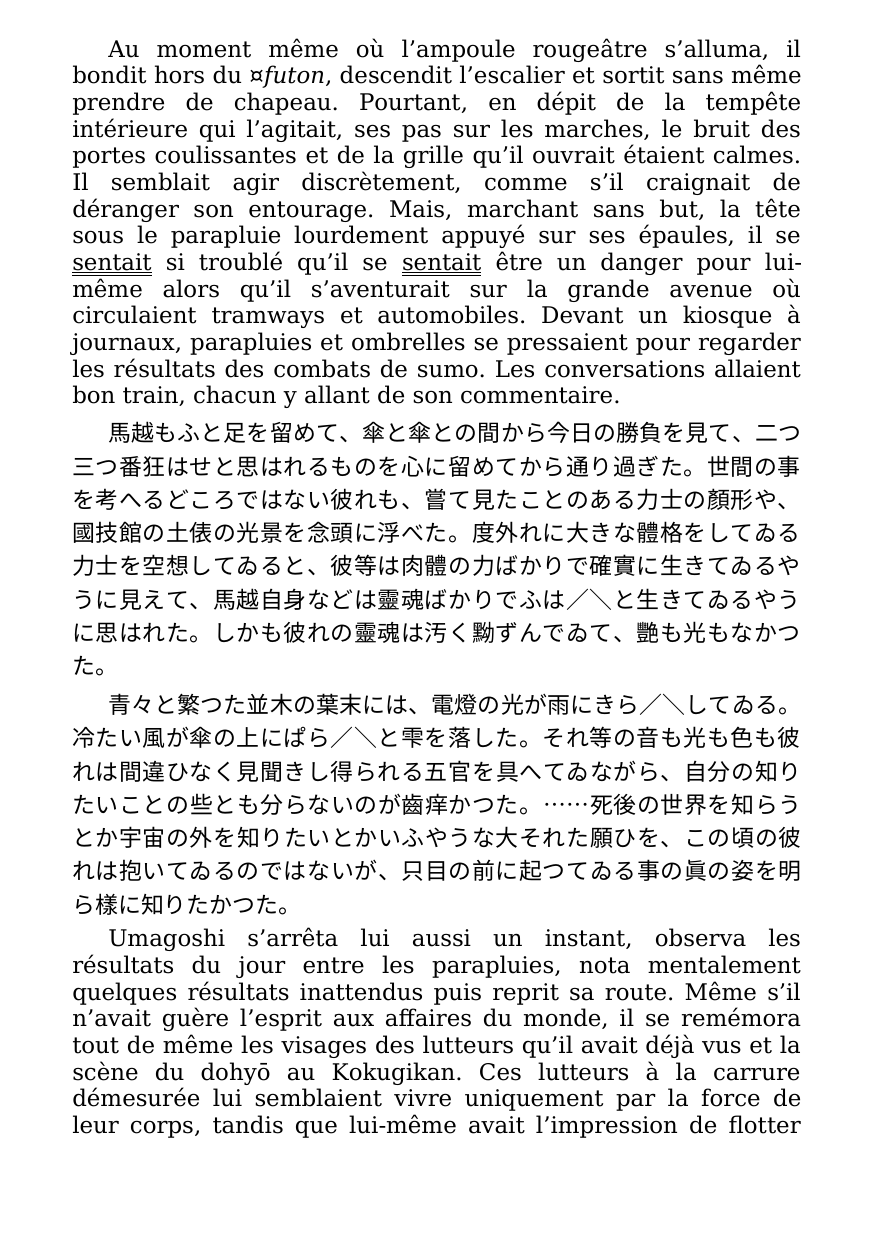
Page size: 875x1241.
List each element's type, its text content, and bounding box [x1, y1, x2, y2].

text Umagoshi s’arrêta lui aussi un instant, observa les résultats du jour entre les parapluies, nota mentalement quelques résultats inattendus puis reprit sa route. Même s’il n’avait guère l’esprit aux affaires du monde, il se remémora tout de même les visages des lutteurs qu’il avait déjà vus et la scène du dohyō au Kokugikan. Ces lutteurs à la carrure démesurée lui semblaient vivre uniquement par la force de leur corps, tandis que lui-même avait l’impression de flotter [72, 926, 802, 1139]
text 青々と繁つた並木の葉末には、電燈の光が雨にきら／＼してゐる。冷たい風が傘の上にぱら／＼と雫を落した。それ等の音も光も色も彼れは間違ひなく見聞きし得られる五官を具へてゐながら、自分の知りたいことの些とも分らないのが齒痒かつた。……死後の世界を知らうとか宇宙の外を知りたいとかいふやうな大それた願ひを、この頃の彼れは抱いてゐるのではないが、只目の前に起つてゐる事の眞の姿を明ら樣に知りたかつた。 [72, 687, 802, 920]
text Au moment même où l’ampoule rougeâtre s’alluma, il bondit hors du ¤futon, descendit l’escalier et sortit sans même prendre de chapeau. Pourtant, en dépit de la tempête intérieure qui l’agitait, ses pas sur les marches, le bruit des portes coulissantes et de la grille qu’il ouvrait étaient calmes. Il semblait agir discrètement, comme s’il craignait de déranger son entourage. Mais, marchant sans but, la tête sous le parapluie lourdement appuyé sur ses épaules, il se sentait si troublé qu’il se sentait être un danger pour lui-même alors qu’il s’aventurait sur la grande avenue où circulaient tramways et automobiles. Devant un kiosque à journaux, parapluies et ombrelles se pressaient pour regarder les résultats des combats de sumo. Les conversations allaient bon train, chacun y allant de son commentaire. [72, 36, 802, 409]
text 馬越もふと足を留めて、傘と傘との間から今日の勝負を見て、二つ三つ番狂はせと思はれるものを心に留めてから通り過ぎた。世間の事を考へるどころではない彼れも、嘗て見たことのある力士の顏形や、國技館の土俵の光景を念頭に浮べた。度外れに大きな體格をしてゐる力士を空想してゐると、彼等は肉體の力ばかりで確實に生きてゐるやうに見えて、馬越自身などは靈魂ばかりでふは／＼と生きてゐるやうに思はれた。しかも彼れの靈魂は汚く黝ずんでゐて、艷も光もなかつた。 [72, 415, 802, 681]
